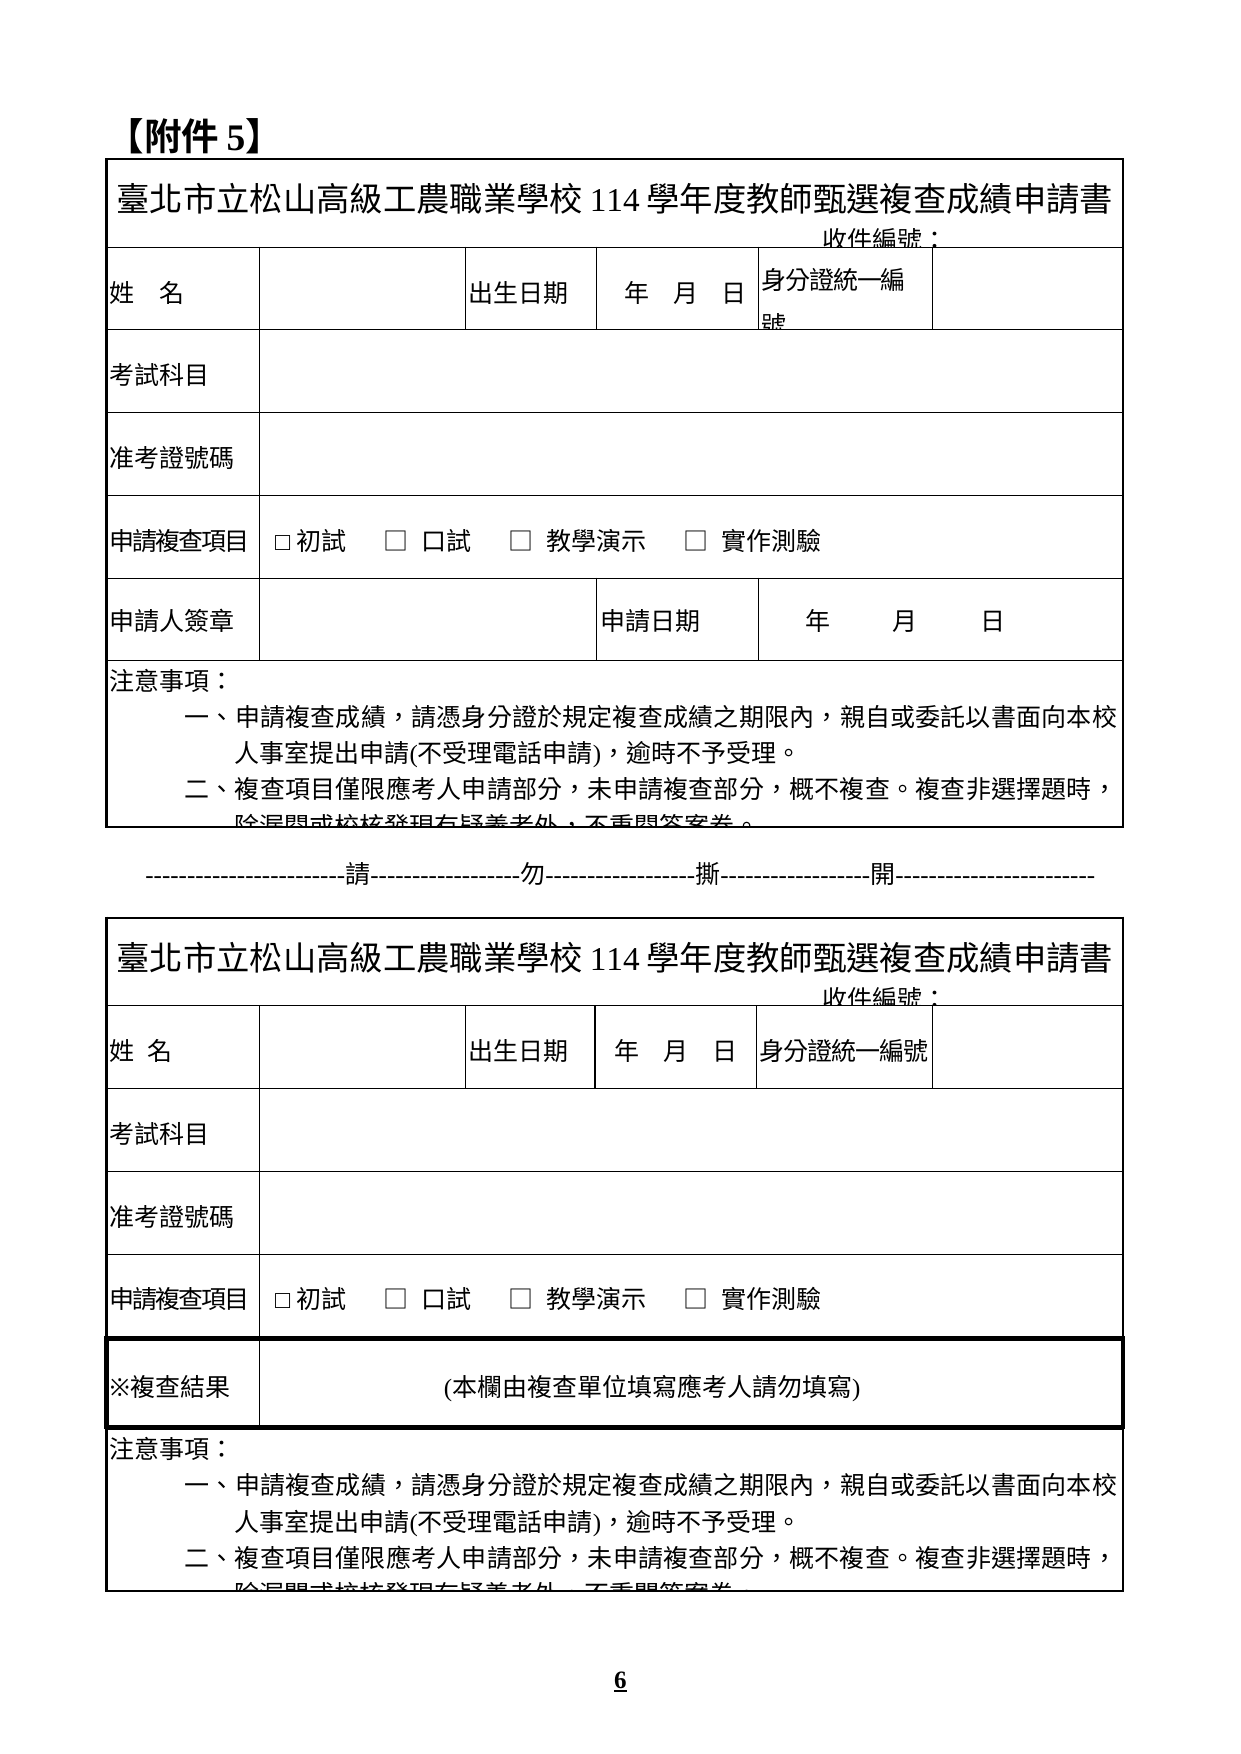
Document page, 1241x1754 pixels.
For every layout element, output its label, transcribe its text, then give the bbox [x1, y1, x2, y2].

table_cell [260, 1089, 1122, 1171]
table_header 臺北市立松山高級工農職業學校114學年度教師甄選複查成績申請書 收件編號： [108, 160, 1122, 247]
table_cell 准考證號碼 [108, 1172, 259, 1253]
table_cell 年 月 日 [759, 579, 1122, 660]
table_cell [260, 413, 597, 495]
table_cell (本欄由複查單位填寫應考人請勿填寫) [260, 1341, 1121, 1425]
table_cell 身分證統一編號 [759, 248, 932, 329]
table_cell [260, 248, 465, 329]
table_cell 出生日期 [466, 248, 596, 329]
table_cell 年 月 日 [596, 1006, 756, 1088]
table_cell 姓 名 [108, 1006, 259, 1088]
table_cell [933, 1006, 1122, 1088]
table_cell 注意事項： 一、申請複查成績，請憑身分證於規定複查成績之期限內，親自或委託以書面向本校人事室提出申請(不受理電話申請)，逾時不予受理。 二、複查項目僅限應考人申請部分，未申請複查部分，概不複查。複查非選擇題時，除漏閱或校核發現有疑義者外，不重閱答案卷。 [108, 1430, 1122, 1590]
table_cell [933, 248, 1122, 329]
table_cell [595, 1172, 1122, 1253]
table_cell 考試科目 [108, 1089, 259, 1171]
table_cell [260, 1172, 595, 1253]
table_header 臺北市立松山高級工農職業學校114學年度教師甄選複查成績申請書 收件編號： [108, 919, 1122, 1005]
table_cell ※複查結果 [109, 1341, 259, 1425]
text ------------------------請------------------勿------------------撕------------------開------------------------ [106, 854, 1134, 890]
table_cell □ 初試 □ 口試 □ 教學演示 □ 實作測驗 [260, 496, 1122, 577]
table_cell 申請人簽章 [108, 579, 259, 660]
table_cell 申請複查項目 [108, 1255, 259, 1336]
table_cell 考試科目 [108, 330, 259, 412]
table_cell 年 月 日 [597, 248, 758, 329]
table_cell 姓 名 [108, 248, 259, 329]
table_cell [597, 413, 1122, 495]
table_cell 准考證號碼 [108, 413, 259, 495]
table_cell [260, 1006, 465, 1088]
table_cell 申請複查項目 [108, 496, 259, 577]
table_cell [260, 330, 1122, 412]
table_cell □ 初試 □ 口試 □ 教學演示 □ 實作測驗 [260, 1255, 1122, 1336]
table_cell 身分證統一編號 [757, 1006, 932, 1088]
table_cell 出生日期 [466, 1006, 594, 1088]
text 【附件5】 [106, 121, 1134, 158]
table_cell [260, 579, 596, 660]
table_cell 注意事項： 一、申請複查成績，請憑身分證於規定複查成績之期限內，親自或委託以書面向本校人事室提出申請(不受理電話申請)，逾時不予受理。 二、複查項目僅限應考人申請部分，未申請複查部分，概不複查。複查非選擇題時，除漏閱或校核發現有疑義者外，不重閱答案卷。 [108, 661, 1122, 826]
table_cell 申請日期 [597, 579, 758, 660]
